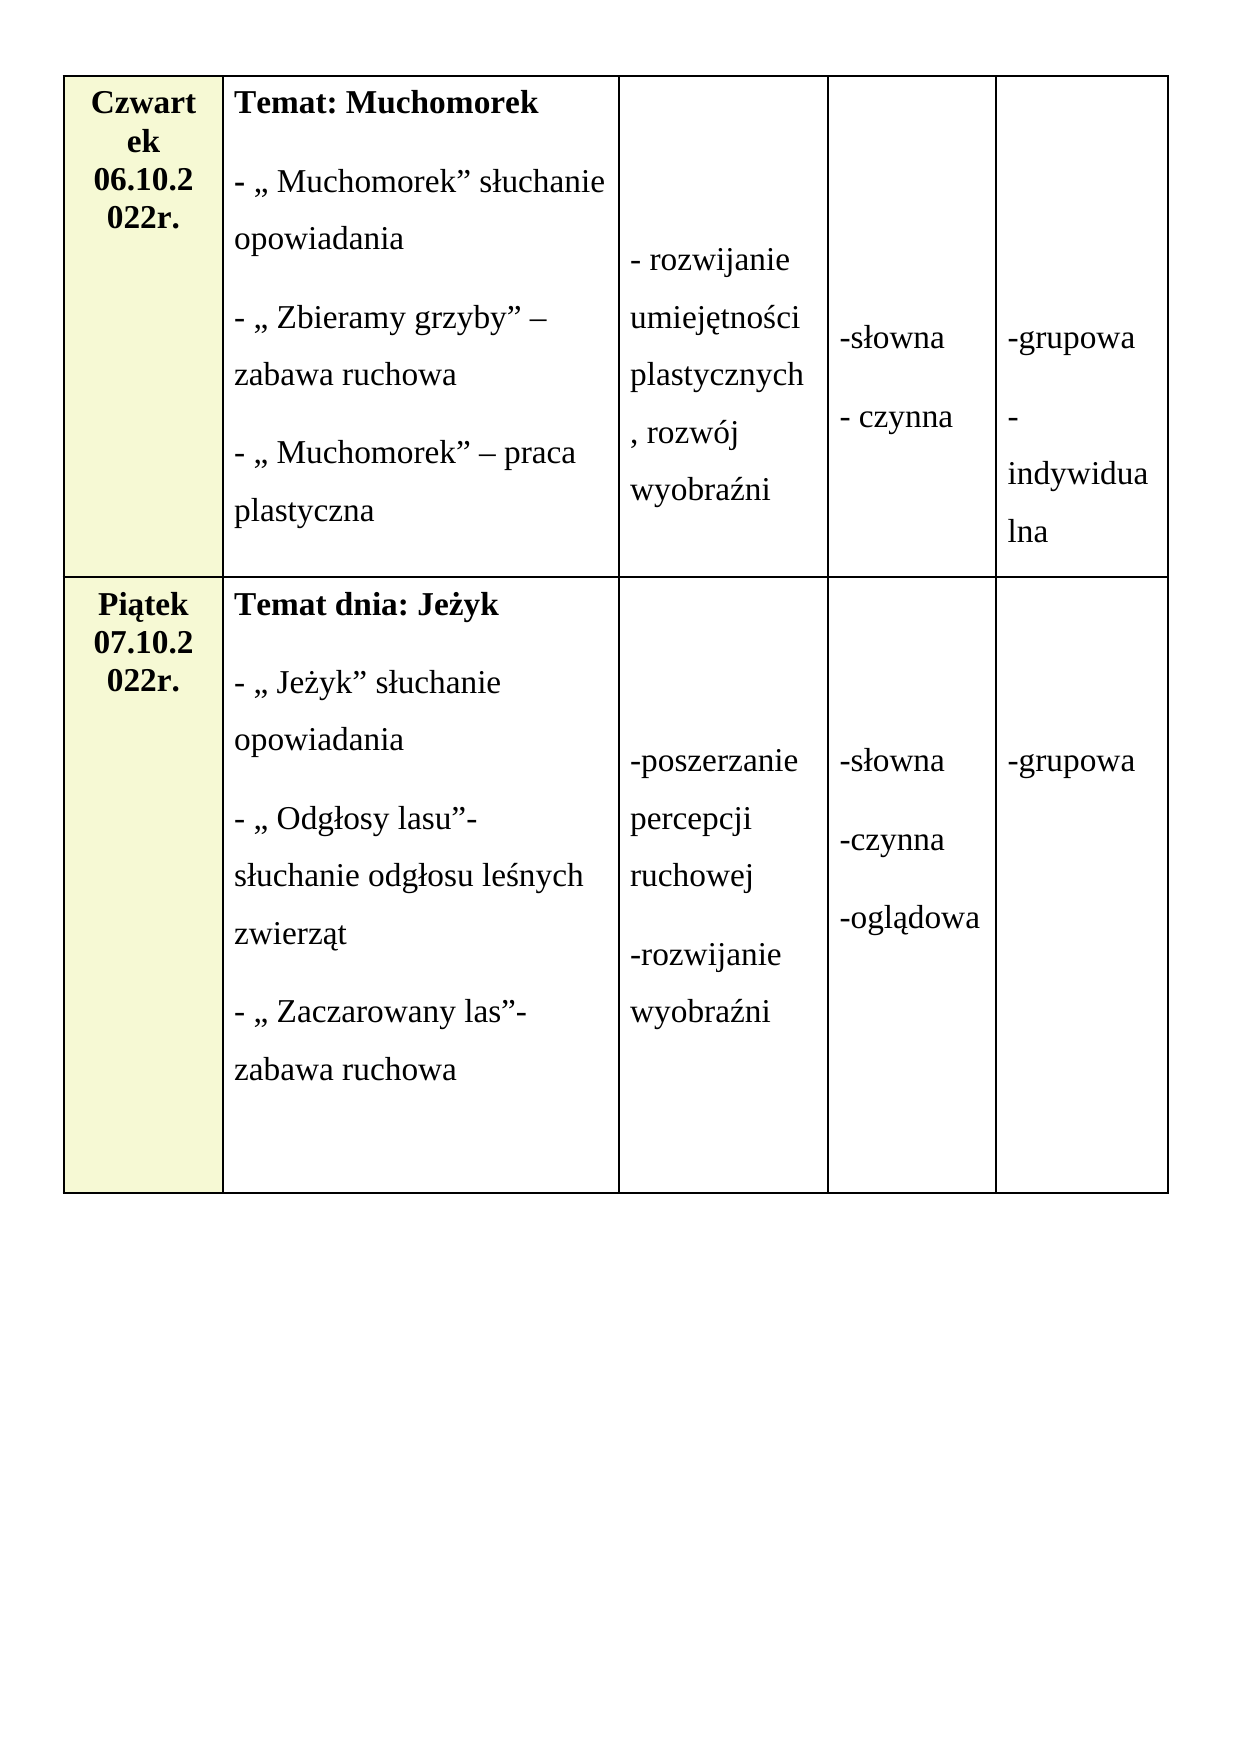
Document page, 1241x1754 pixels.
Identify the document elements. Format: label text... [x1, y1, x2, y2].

table_cell Czwartek 06.10.2022r. [65, 77, 222, 576]
table_cell -poszerzanie percepcji ruchowej -rozwijanie wyobraźni [620, 578, 827, 1192]
table_cell Temat: Muchomorek - „ Muchomorek” słuchanie opowiadania - „ Zbieramy grzyby” – zabawa ruchowa - „ Muchomorek” – praca plastyczna [224, 77, 618, 576]
table_cell Temat dnia: Jeżyk - „ Jeżyk” słuchanie opowiadania - „ Odgłosy lasu”- słuchanie odgłosu leśnych zwierząt - „ Zaczarowany las”- zabawa ruchowa [224, 578, 618, 1192]
table_cell -słowna - czynna [829, 77, 995, 576]
table_cell -grupowa -indywidualna [997, 77, 1167, 576]
table_cell Piątek 07.10.2022r. [65, 578, 222, 1192]
table_cell -grupowa [997, 578, 1167, 1192]
table_cell - rozwijanie umiejętności plastycznych , rozwój wyobraźni [620, 77, 827, 576]
table_cell -słowna -czynna -oglądowa [829, 578, 995, 1192]
